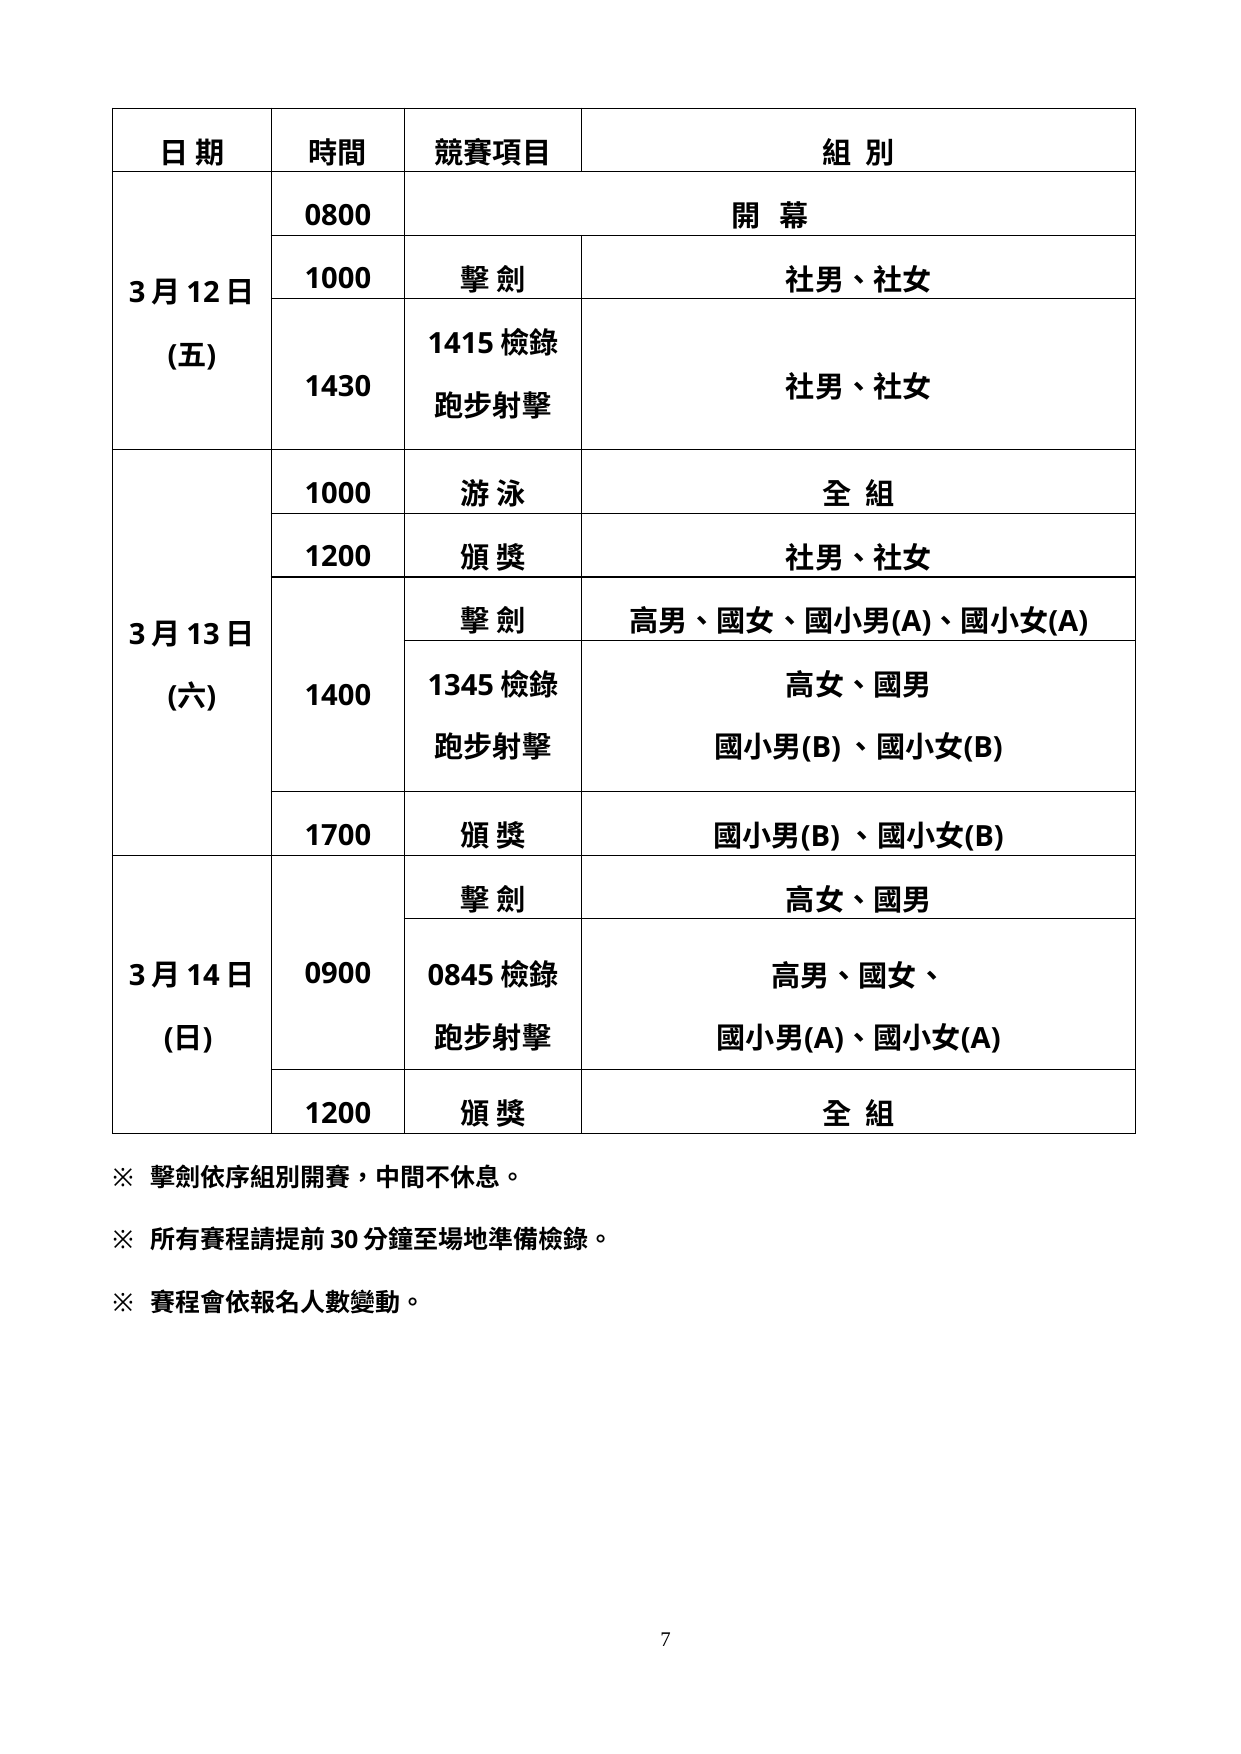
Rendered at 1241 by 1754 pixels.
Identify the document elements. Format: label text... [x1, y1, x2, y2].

table_cell 全 組 [582, 450, 1135, 513]
table_cell 1200 [272, 1070, 404, 1133]
list 所有賽程請提前30分鐘至場地準備檢錄。 [112, 1196, 1211, 1259]
table_cell 開 幕 [405, 172, 1135, 235]
table_cell 3月12日 (五) [113, 172, 271, 449]
table_cell 1345檢錄 跑步射擊 [405, 641, 581, 791]
table_header 時間 [272, 109, 404, 171]
table_cell 1200 [272, 514, 404, 576]
table_cell 1400 [272, 578, 404, 791]
list 賽程會依報名人數變動。 [112, 1259, 1211, 1321]
table_cell 擊 劍 [405, 856, 581, 918]
table_cell 社男、社女 [582, 514, 1135, 576]
table_cell 社男、社女 [582, 236, 1135, 298]
table_cell 0800 [272, 172, 404, 235]
table_cell 高女、國男 國小男(B) 、國小女(B) [582, 641, 1135, 791]
table_cell 游 泳 [405, 450, 581, 513]
table_cell 頒 獎 [405, 792, 581, 854]
table_cell 0900 [272, 856, 404, 1069]
table_cell 擊 劍 [405, 578, 581, 640]
table_cell 擊 劍 [405, 236, 581, 298]
table_cell 1000 [272, 236, 404, 298]
table_header 組 別 [582, 109, 1135, 171]
table_cell 0845檢錄 跑步射擊 [405, 919, 581, 1069]
list 擊劍依序組別開賽，中間不休息。 [112, 1134, 1211, 1196]
table_cell 頒 獎 [405, 514, 581, 576]
table_header 日 期 [113, 109, 271, 171]
table_cell 高女、國男 [582, 856, 1135, 918]
table_cell 高男、國女、國小男(A)、國小女(A) [582, 578, 1135, 640]
table_cell 高男、國女、 國小男(A)、國小女(A) [582, 919, 1135, 1069]
table_cell 3月13日 (六) [113, 450, 271, 854]
table_header 競賽項目 [405, 109, 581, 171]
table_cell 1430 [272, 299, 404, 449]
table_cell 1000 [272, 450, 404, 513]
table_cell 全 組 [582, 1070, 1135, 1133]
table_cell 社男、社女 [582, 299, 1135, 449]
table_cell 1415檢錄 跑步射擊 [405, 299, 581, 449]
table_cell 3月14日 (日) [113, 856, 271, 1133]
table_cell 國小男(B) 、國小女(B) [582, 792, 1135, 854]
table_cell 頒 獎 [405, 1070, 581, 1133]
table_cell 1700 [272, 792, 404, 854]
